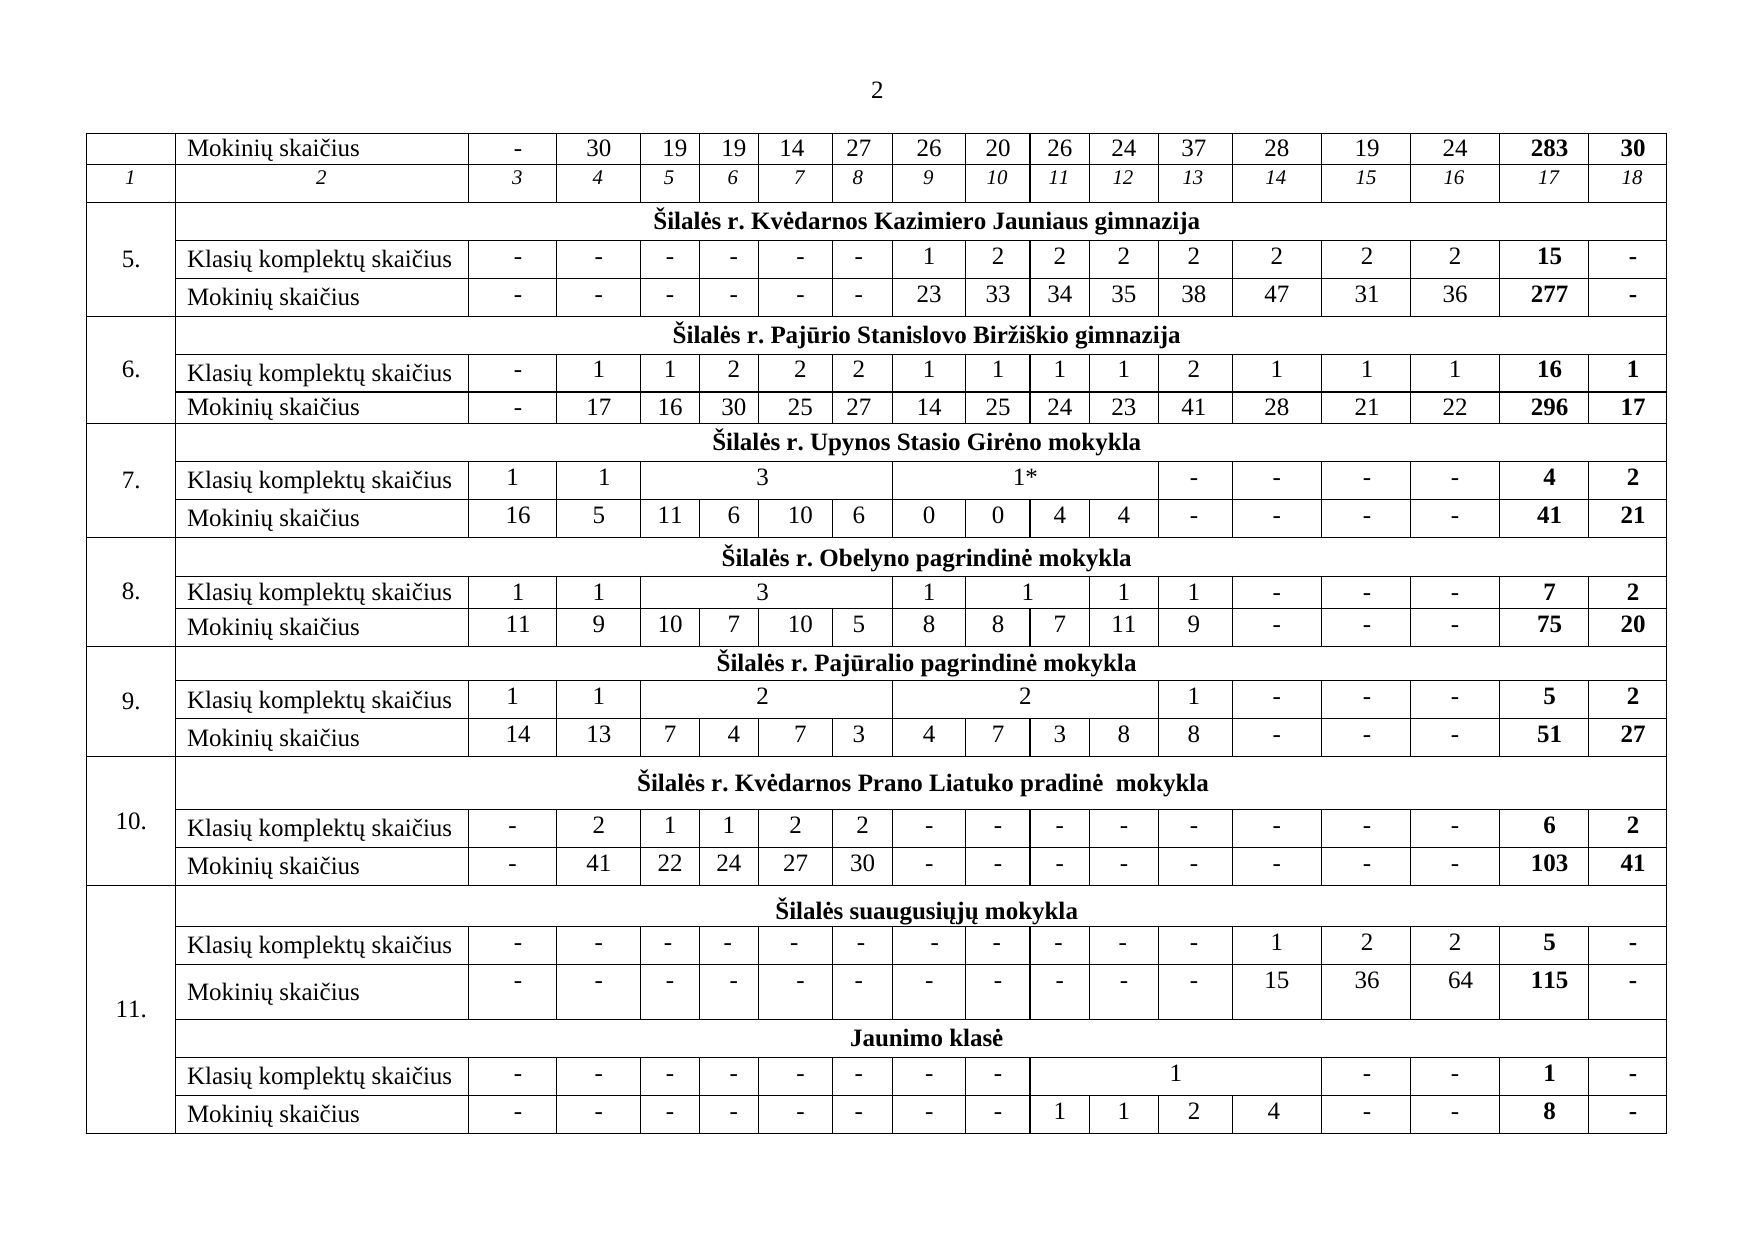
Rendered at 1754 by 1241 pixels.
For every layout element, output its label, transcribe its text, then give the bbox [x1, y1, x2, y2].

table_cell - [1233, 719, 1321, 756]
table_cell 14 [469, 719, 556, 756]
table_cell - [759, 1096, 832, 1133]
table_cell 9 [893, 165, 965, 202]
table_cell Šilalės r. Pajūralio pagrindinė mokykla [176, 647, 1666, 680]
table_cell Mokinių skaičius [176, 134, 468, 164]
table_cell 1 [641, 810, 699, 847]
table_cell 2 [966, 241, 1029, 278]
table_cell 10. [87, 757, 175, 885]
table_cell 2 [700, 355, 758, 391]
table_cell 1 [1233, 927, 1321, 964]
table_cell - [700, 965, 758, 1019]
table_cell 17 [1589, 393, 1666, 423]
table_cell 1 [1031, 355, 1089, 391]
table_cell 10 [759, 500, 832, 537]
table_cell 6 [700, 500, 758, 537]
table_cell - [469, 393, 556, 423]
table_cell 15 [1500, 241, 1588, 278]
table_cell 30 [833, 848, 892, 885]
table_cell - [759, 927, 832, 964]
table_cell - [1411, 609, 1499, 646]
table_cell 3 [833, 719, 892, 756]
table_cell Klasių komplektų skaičius [176, 462, 468, 499]
table_cell - [641, 965, 699, 1019]
table_cell Mokinių skaičius [176, 609, 468, 646]
table_cell 3 [641, 577, 892, 608]
table_cell - [1031, 848, 1089, 885]
table_cell - [1411, 500, 1499, 537]
table_cell 1 [1031, 1096, 1089, 1133]
table_cell - [469, 1058, 556, 1095]
table_cell - [833, 1058, 892, 1095]
table_cell - [1159, 810, 1232, 847]
table_cell 2 [1322, 927, 1410, 964]
table_cell Klasių komplektų skaičius [176, 355, 468, 391]
table_cell - [1090, 810, 1158, 847]
table_cell 28 [1233, 393, 1321, 423]
table_cell - [557, 241, 640, 278]
table_cell 2 [759, 355, 832, 391]
table_cell Mokinių skaičius [176, 1096, 468, 1133]
table_cell - [1159, 965, 1232, 1019]
table_cell 35 [1090, 279, 1158, 316]
table_cell - [1411, 719, 1499, 756]
table_cell 3 [469, 165, 556, 202]
table_cell - [759, 1058, 832, 1095]
table_cell 19 [1322, 134, 1410, 164]
table_cell - [893, 1058, 965, 1095]
table_cell Klasių komplektų skaičius [176, 241, 468, 278]
table_cell 10 [966, 165, 1029, 202]
table_cell 15 [1322, 165, 1410, 202]
table_cell 16 [469, 500, 556, 537]
table_cell 2 [176, 165, 468, 202]
table_cell - [966, 965, 1029, 1019]
table_cell 2 [1589, 681, 1666, 718]
table_cell 2 [1159, 355, 1232, 391]
table_cell - [966, 927, 1029, 964]
table_cell - [1031, 927, 1089, 964]
table_cell 1 [469, 462, 556, 499]
table_cell - [833, 279, 892, 316]
table_cell 7 [966, 719, 1029, 756]
table_cell 17 [1500, 165, 1588, 202]
table_cell 2 [833, 355, 892, 391]
table_cell 103 [1500, 848, 1588, 885]
table_cell - [469, 134, 556, 164]
table_cell 283 [1500, 134, 1588, 164]
table_cell 7. [87, 424, 175, 537]
table_cell - [1322, 500, 1410, 537]
table_cell - [759, 241, 832, 278]
table_cell 4 [893, 719, 965, 756]
table_cell 24 [1090, 134, 1158, 164]
table_cell 1 [1090, 355, 1158, 391]
table_cell 6 [833, 500, 892, 537]
table_cell 1 [557, 577, 640, 608]
table_cell - [1233, 810, 1321, 847]
table_cell 13 [1159, 165, 1232, 202]
table_cell 24 [1031, 393, 1089, 423]
table_cell 1 [469, 681, 556, 718]
table_cell 8 [893, 609, 965, 646]
table_cell - [1159, 848, 1232, 885]
table_cell Šilalės r. Obelyno pagrindinė mokykla [176, 538, 1666, 576]
table_cell 1 [1090, 1096, 1158, 1133]
table_cell 30 [1589, 134, 1666, 164]
table_cell 2 [1411, 241, 1499, 278]
table_cell 1 [557, 681, 640, 718]
table_cell 1 [966, 577, 1089, 608]
table_cell 2 [1322, 241, 1410, 278]
table_cell - [1159, 462, 1232, 499]
table_cell - [1411, 810, 1499, 847]
table_cell 11 [469, 609, 556, 646]
table_cell - [893, 1096, 965, 1133]
table_cell Mokinių skaičius [176, 965, 468, 1019]
table_cell - [893, 810, 965, 847]
table_cell 22 [1411, 393, 1499, 423]
table_cell - [1411, 577, 1499, 608]
table_cell - [700, 241, 758, 278]
table_cell [87, 134, 175, 164]
table_cell - [1031, 965, 1089, 1019]
table_cell 2 [893, 681, 1158, 718]
table_cell - [1411, 462, 1499, 499]
table_cell 36 [1322, 965, 1410, 1019]
table_cell 2 [641, 681, 892, 718]
table_cell 16 [1411, 165, 1499, 202]
table_cell Jaunimo klasė [176, 1020, 1666, 1057]
table_cell 26 [1031, 134, 1089, 164]
table_cell - [469, 965, 556, 1019]
table_cell - [966, 810, 1029, 847]
table_cell 51 [1500, 719, 1588, 756]
table_cell 2 [1233, 241, 1321, 278]
table_cell - [1090, 927, 1158, 964]
table_cell 1 [893, 355, 965, 391]
table_cell - [1233, 500, 1321, 537]
table_cell 1 [641, 355, 699, 391]
table_cell 23 [893, 279, 965, 316]
table_cell 1* [893, 462, 1158, 499]
table_cell - [833, 1096, 892, 1133]
table_cell 1 [1500, 1058, 1588, 1095]
table_cell 1 [893, 577, 965, 608]
table_cell - [1589, 241, 1666, 278]
table_cell 1 [966, 355, 1029, 391]
table_cell - [1411, 1058, 1499, 1095]
table_cell - [1589, 1058, 1666, 1095]
table_cell 41 [557, 848, 640, 885]
table_cell - [1159, 500, 1232, 537]
table_cell 27 [833, 393, 892, 423]
table_cell - [1233, 848, 1321, 885]
table_cell 14 [759, 134, 832, 164]
table_cell - [1411, 681, 1499, 718]
table_cell 11 [1031, 165, 1089, 202]
table_cell 36 [1411, 279, 1499, 316]
table_cell 0 [966, 500, 1029, 537]
table_cell - [641, 1096, 699, 1133]
table_cell - [469, 355, 556, 391]
table_cell 8 [1500, 1096, 1588, 1133]
table_cell 64 [1411, 965, 1499, 1019]
table_cell 296 [1500, 393, 1588, 423]
table_cell - [700, 1096, 758, 1133]
table_cell - [833, 965, 892, 1019]
table_cell 19 [700, 134, 758, 164]
table_cell 9 [1159, 609, 1232, 646]
table_cell 1 [1031, 1058, 1321, 1095]
table_cell 7 [700, 609, 758, 646]
table_cell 34 [1031, 279, 1089, 316]
table_cell - [557, 1058, 640, 1095]
table_cell - [1322, 1058, 1410, 1095]
table_cell 7 [759, 719, 832, 756]
table_cell 20 [1589, 609, 1666, 646]
table_cell 21 [1322, 393, 1410, 423]
table_cell 6 [1500, 810, 1588, 847]
table_cell 24 [1411, 134, 1499, 164]
table_cell - [1589, 1096, 1666, 1133]
table_cell 7 [1031, 609, 1089, 646]
table_cell 0 [893, 500, 965, 537]
table_cell 30 [557, 134, 640, 164]
table_cell 5 [641, 165, 699, 202]
table_cell Mokinių skaičius [176, 719, 468, 756]
table_cell 1 [1159, 577, 1232, 608]
table_cell - [557, 279, 640, 316]
table_cell 26 [893, 134, 965, 164]
table_cell 8 [966, 609, 1029, 646]
table_cell 1 [1090, 577, 1158, 608]
table_cell 1 [557, 462, 640, 499]
table_cell Mokinių skaičius [176, 393, 468, 423]
table_cell - [641, 927, 699, 964]
table_cell - [1322, 1096, 1410, 1133]
table_cell 1 [700, 810, 758, 847]
table_cell - [966, 1058, 1029, 1095]
table_cell 3 [641, 462, 892, 499]
table_cell 37 [1159, 134, 1232, 164]
table_cell - [469, 241, 556, 278]
table_cell - [1589, 279, 1666, 316]
table_cell Klasių komplektų skaičius [176, 927, 468, 964]
table_cell 14 [1233, 165, 1321, 202]
table_cell - [1233, 609, 1321, 646]
table_cell 33 [966, 279, 1029, 316]
table_cell Mokinių skaičius [176, 500, 468, 537]
table_cell 2 [1411, 927, 1499, 964]
table_cell - [1031, 810, 1089, 847]
table_cell 41 [1159, 393, 1232, 423]
table_cell 1 [893, 241, 965, 278]
table_cell 2 [1090, 241, 1158, 278]
table_cell - [893, 965, 965, 1019]
table_cell - [1589, 927, 1666, 964]
table_cell - [641, 1058, 699, 1095]
table_cell 6. [87, 317, 175, 423]
table_cell 6 [700, 165, 758, 202]
table_cell - [1233, 681, 1321, 718]
table_cell Mokinių skaičius [176, 848, 468, 885]
table_cell - [759, 279, 832, 316]
table_cell 2 [1589, 810, 1666, 847]
table_cell Klasių komplektų skaičius [176, 1058, 468, 1095]
table_cell - [893, 848, 965, 885]
table_cell 1 [469, 577, 556, 608]
table_cell 11. [87, 886, 175, 1133]
table_cell 11 [1090, 609, 1158, 646]
table_cell - [1411, 848, 1499, 885]
table_cell - [1090, 848, 1158, 885]
table_cell Šilalės r. Kvėdarnos Prano Liatuko pradinė mokykla [176, 757, 1666, 809]
table_cell Šilalės r. Pajūrio Stanislovo Biržiškio gimnazija [176, 317, 1666, 353]
table_cell 10 [641, 609, 699, 646]
table_cell 22 [641, 848, 699, 885]
table_cell 2 [833, 810, 892, 847]
table_cell - [966, 1096, 1029, 1133]
table_cell 1 [1159, 681, 1232, 718]
table_cell - [469, 1096, 556, 1133]
table_cell - [700, 279, 758, 316]
table_cell Šilalės suaugusiųjų mokykla [176, 886, 1666, 926]
table_cell 277 [1500, 279, 1588, 316]
table_cell - [1322, 609, 1410, 646]
table_cell 5. [87, 203, 175, 316]
table_cell 8 [1090, 719, 1158, 756]
table_cell 115 [1500, 965, 1588, 1019]
table_cell 5 [557, 500, 640, 537]
table_cell - [893, 927, 965, 964]
table_cell 18 [1589, 165, 1666, 202]
table_cell 25 [759, 393, 832, 423]
table_cell 16 [641, 393, 699, 423]
table_cell 9. [87, 647, 175, 756]
table_cell 4 [1031, 500, 1089, 537]
table_cell 19 [641, 134, 699, 164]
table_cell - [469, 279, 556, 316]
table_cell Klasių komplektų skaičius [176, 681, 468, 718]
table_cell - [833, 927, 892, 964]
table_cell - [641, 241, 699, 278]
table_cell Klasių komplektų skaičius [176, 810, 468, 847]
table_cell 27 [759, 848, 832, 885]
table_cell - [1233, 577, 1321, 608]
table_cell 4 [1500, 462, 1588, 499]
table_cell 27 [833, 134, 892, 164]
table_cell Šilalės r. Kvėdarnos Kazimiero Jauniaus gimnazija [176, 203, 1666, 240]
table_cell 3 [1031, 719, 1089, 756]
table_cell 2 [1589, 462, 1666, 499]
table_cell - [557, 1096, 640, 1133]
table_cell 11 [641, 500, 699, 537]
table_cell 31 [1322, 279, 1410, 316]
table_cell 47 [1233, 279, 1321, 316]
table_cell 38 [1159, 279, 1232, 316]
table_cell 17 [557, 393, 640, 423]
table_cell - [1233, 462, 1321, 499]
table_cell 14 [893, 393, 965, 423]
table_cell 1 [1322, 355, 1410, 391]
table_cell 1 [87, 165, 175, 202]
table_cell 4 [1090, 500, 1158, 537]
table_cell - [1322, 577, 1410, 608]
table_cell 10 [759, 609, 832, 646]
table_cell 1 [1233, 355, 1321, 391]
table_cell - [1322, 719, 1410, 756]
table_cell - [1322, 681, 1410, 718]
table_cell 9 [557, 609, 640, 646]
table_cell 16 [1500, 355, 1588, 391]
table_cell 2 [759, 810, 832, 847]
table_cell - [469, 927, 556, 964]
table_cell 1 [1589, 355, 1666, 391]
table_cell 30 [700, 393, 758, 423]
table_cell 7 [641, 719, 699, 756]
table_cell 2 [1031, 241, 1089, 278]
table_cell 20 [966, 134, 1029, 164]
table_cell 12 [1090, 165, 1158, 202]
table_cell Klasių komplektų skaičius [176, 577, 468, 608]
table_cell - [1090, 965, 1158, 1019]
table_cell 28 [1233, 134, 1321, 164]
table_cell 15 [1233, 965, 1321, 1019]
table_cell 7 [759, 165, 832, 202]
table_cell - [1589, 965, 1666, 1019]
table_cell 5 [1500, 681, 1588, 718]
table_cell - [1322, 810, 1410, 847]
table_cell 4 [1233, 1096, 1321, 1133]
table_cell - [469, 810, 556, 847]
table_cell 1 [557, 355, 640, 391]
table_cell 25 [966, 393, 1029, 423]
table_cell 2 [1159, 241, 1232, 278]
table_cell 21 [1589, 500, 1666, 537]
table_cell 41 [1500, 500, 1588, 537]
table_cell 2 [1589, 577, 1666, 608]
table_cell - [557, 927, 640, 964]
table_cell 4 [557, 165, 640, 202]
table_cell - [641, 279, 699, 316]
table_cell 2 [557, 810, 640, 847]
table_cell 24 [700, 848, 758, 885]
table_cell - [1322, 462, 1410, 499]
table_cell - [469, 848, 556, 885]
table_cell - [1322, 848, 1410, 885]
table_cell 13 [557, 719, 640, 756]
table_cell - [1411, 1096, 1499, 1133]
table_cell 8 [1159, 719, 1232, 756]
table_cell - [833, 241, 892, 278]
table_cell 7 [1500, 577, 1588, 608]
table_cell 8 [833, 165, 892, 202]
table_cell 1 [1411, 355, 1499, 391]
table_cell - [966, 848, 1029, 885]
table_cell - [700, 927, 758, 964]
table_cell - [1159, 927, 1232, 964]
table_cell Mokinių skaičius [176, 279, 468, 316]
table_cell 5 [1500, 927, 1588, 964]
table_cell 75 [1500, 609, 1588, 646]
table_cell 23 [1090, 393, 1158, 423]
table_cell 2 [1159, 1096, 1232, 1133]
table_cell - [759, 965, 832, 1019]
table_cell Šilalės r. Upynos Stasio Girėno mokykla [176, 424, 1666, 461]
table_cell 5 [833, 609, 892, 646]
table_cell 8. [87, 538, 175, 646]
table_cell 4 [700, 719, 758, 756]
table_cell - [700, 1058, 758, 1095]
table_cell 41 [1589, 848, 1666, 885]
table_cell - [557, 965, 640, 1019]
table_cell 27 [1589, 719, 1666, 756]
